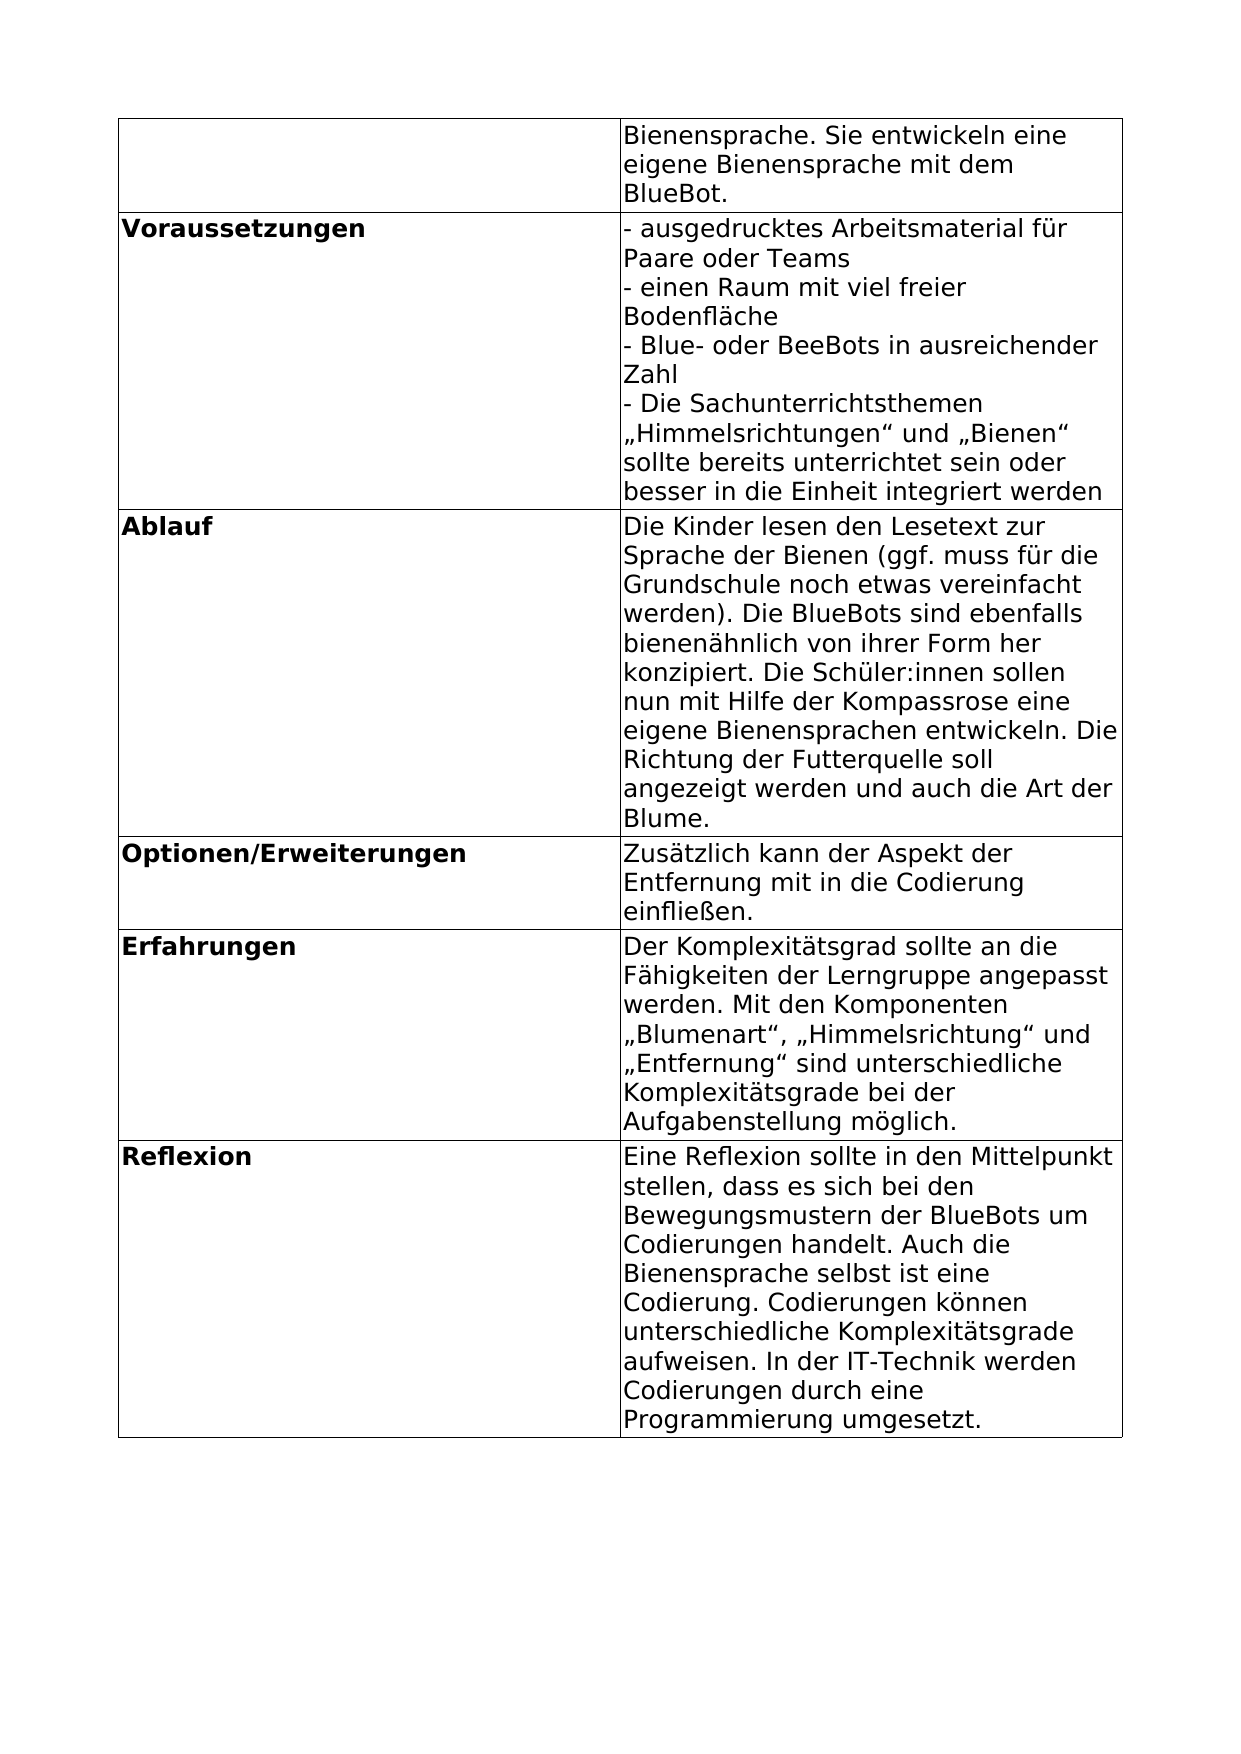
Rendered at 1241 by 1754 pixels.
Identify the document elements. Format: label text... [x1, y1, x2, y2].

table_cell Eine Reflexion sollte in den Mittelpunkt stellen, dass es sich bei den Bewegungsmustern der BlueBots um Codierungen handelt. Auch die Bienensprache selbst ist eine Codierung. Codierungen können unterschiedliche Komplexitätsgrade aufweisen. In der IT-Technik werden Codierungen durch eine Programmierung umgesetzt. [621, 1141, 1122, 1437]
table_cell [119, 119, 620, 212]
table_cell Optionen/Erweiterungen [119, 837, 620, 929]
table_cell Voraussetzungen [119, 213, 620, 509]
table_cell Reflexion [119, 1141, 620, 1437]
table_cell Ablauf [119, 510, 620, 836]
table_cell Die Kinder lesen den Lesetext zur Sprache der Bienen (ggf. muss für die Grundschule noch etwas vereinfacht werden). Die BlueBots sind ebenfalls bienenähnlich von ihrer Form her konzipiert. Die Schüler:innen sollen nun mit Hilfe der Kompassrose eine eigene Bienensprachen entwickeln. Die Richtung der Futterquelle soll angezeigt werden und auch die Art der Blume. [621, 510, 1122, 836]
table_cell Erfahrungen [119, 930, 620, 1139]
table_cell - ausgedrucktes Arbeitsmaterial für Paare oder Teams - einen Raum mit viel freier Bodenfläche - Blue- oder BeeBots in ausreichender Zahl - Die Sachunterrichtsthemen „Himmelsrichtungen“ und „Bienen“ sollte bereits unterrichtet sein oder besser in die Einheit integriert werden [621, 213, 1122, 509]
table_cell Der Komplexitätsgrad sollte an die Fähigkeiten der Lerngruppe angepasst werden. Mit den Komponenten „Blumenart“, „Himmelsrichtung“ und „Entfernung“ sind unterschiedliche Komplexitätsgrade bei der Aufgabenstellung möglich. [621, 930, 1122, 1139]
table_cell Zusätzlich kann der Aspekt der Entfernung mit in die Codierung einfließen. [621, 837, 1122, 929]
table_cell Bienensprache. Sie entwickeln eine eigene Bienensprache mit dem BlueBot. [621, 119, 1122, 212]
